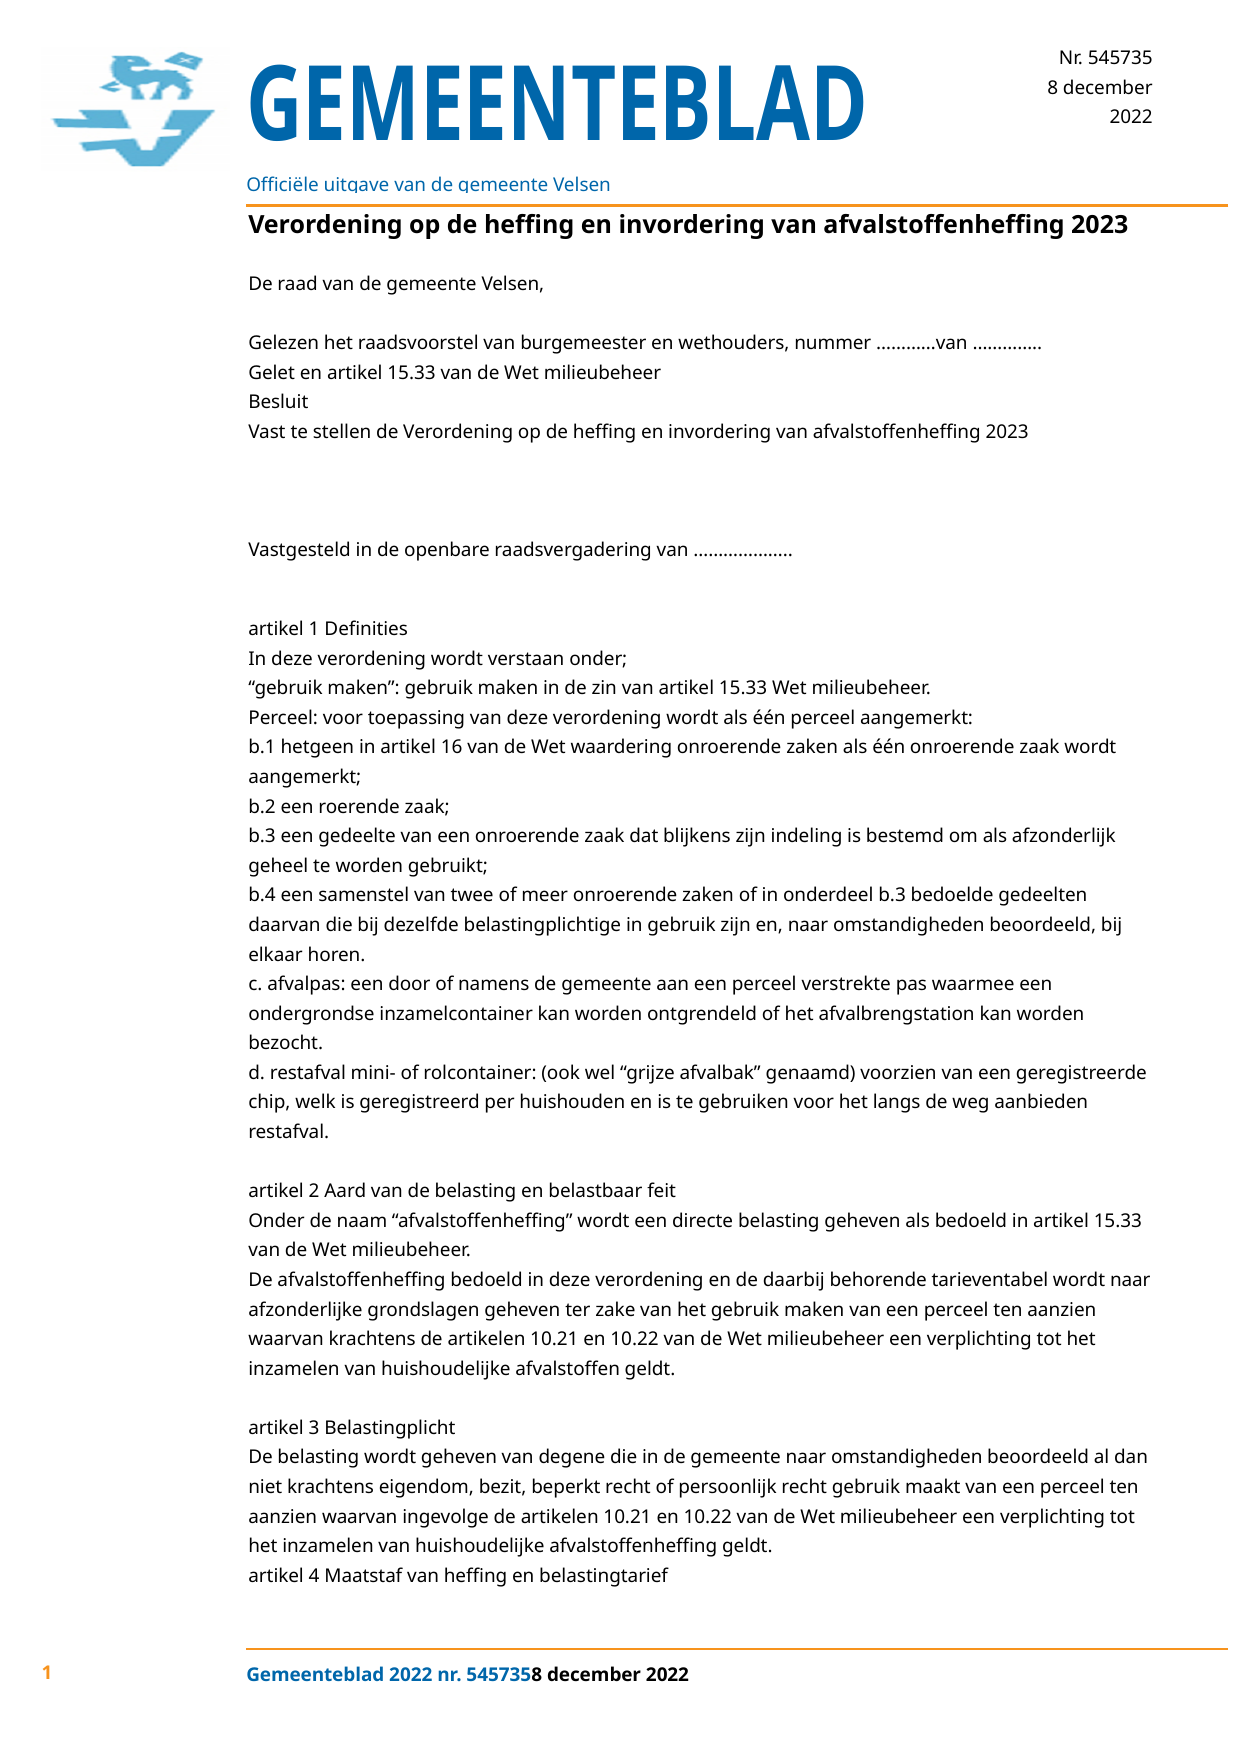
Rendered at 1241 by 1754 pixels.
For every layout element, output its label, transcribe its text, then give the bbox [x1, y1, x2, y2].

text b.2 een roerende zaak; [248, 793, 1152, 819]
text b.4 een samenstel van twee of meer onroerende zaken of in onderdeel b.3 bedoelde gedeelten daarvan die bij dezelfde belastingplichtige in gebruik zijn en, naar omstandigheden beoordeeld, bij elkaar horen. [248, 882, 1152, 967]
text Vastgesteld in de openbare raadsvergadering van ……………….. [248, 537, 1152, 562]
text Gelezen het raadsvoorstel van burgemeester en wethouders, nummer …………van ………….. [248, 329, 1152, 355]
text artikel 3 Belastingplicht [248, 1414, 1152, 1440]
text De belasting wordt geheven van degene die in de gemeente naar omstandigheden beoordeeld al dan niet krachtens eigendom, bezit, beperkt recht of persoonlijk recht gebruik maakt van een perceel ten aanzien waarvan ingevolge de artikelen 10.21 en 10.22 van de Wet milieubeheer een verplichting tot het inzamelen van huishoudelijke afvalstoffenheffing geldt. [248, 1444, 1152, 1558]
text In deze verordening wordt verstaan onder; [248, 645, 1152, 671]
text “gebruik maken”: gebruik maken in de zin van artikel 15.33 Wet milieubeheer. [248, 674, 1152, 700]
text c. afvalpas: een door of namens de gemeente aan een perceel verstrekte pas waarmee een ondergrondse inzamelcontainer kan worden ontgrendeld of het afvalbrengstation kan worden bezocht. [248, 970, 1152, 1055]
text d. restafval mini- of rolcontainer: (ook wel “grijze afvalbak” genaamd) voorzien van een geregistreerde chip, welk is geregistreerd per huishouden en is te gebruiken voor het langs de weg aanbieden restafval. [248, 1059, 1152, 1144]
text De raad van de gemeente Velsen, [248, 270, 1152, 296]
text b.1 hetgeen in artikel 16 van de Wet waardering onroerende zaken als één onroerende zaak wordt aangemerkt; [248, 734, 1152, 789]
text b.3 een gedeelte van een onroerende zaak dat blijkens zijn indeling is bestemd om als afzonderlijk geheel te worden gebruikt; [248, 822, 1152, 878]
text De afvalstoffenheffing bedoeld in deze verordening en de daarbij behorende tarieventabel wordt naar afzonderlijke grondslagen geheven ter zake van het gebruik maken van een perceel ten aanzien waarvan krachtens de artikelen 10.21 en 10.22 van de Wet milieubeheer een verplichting tot het inzamelen van huishoudelijke afvalstoffen geldt. [248, 1266, 1152, 1381]
text artikel 4 Maatstaf van heffing en belastingtarief [248, 1562, 1152, 1588]
text Besluit [248, 389, 1152, 414]
text Verordening op de heffing en invordering van afvalstoffenheffing 2023 [248, 207, 1152, 241]
picture [41, 47, 231, 172]
text Vast te stellen de Verordening op de heffing en invordering van afvalstoffenheffing 2023 [248, 418, 1152, 444]
text artikel 2 Aard van de belasting en belastbaar feit [248, 1177, 1152, 1203]
text artikel 1 Definities [248, 615, 1152, 641]
text Gelet en artikel 15.33 van de Wet milieubeheer [248, 359, 1152, 385]
text Onder de naam “afvalstoffenheffing” wordt een directe belasting geheven als bedoeld in artikel 15.33 van de Wet milieubeheer. [248, 1207, 1152, 1262]
text Perceel: voor toepassing van deze verordening wordt als één perceel aangemerkt: [248, 704, 1152, 730]
